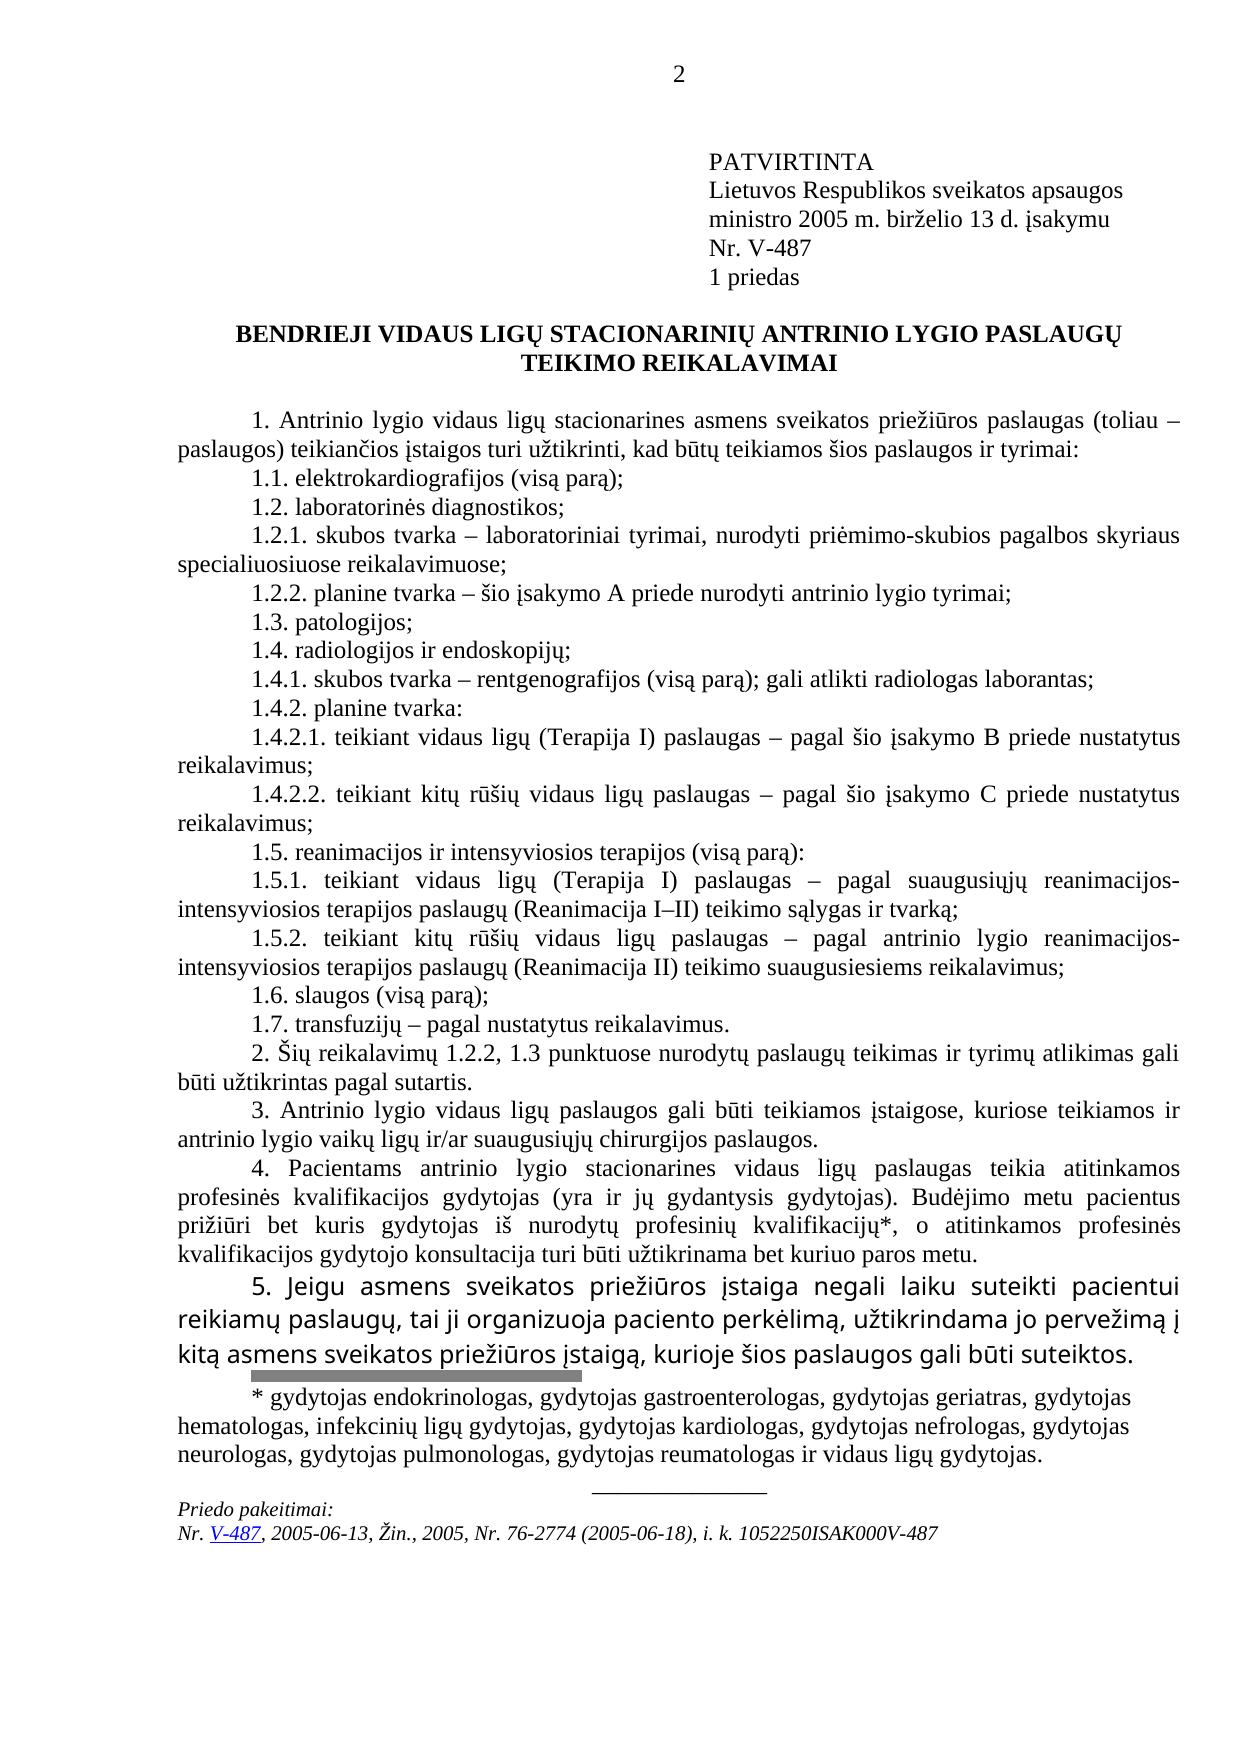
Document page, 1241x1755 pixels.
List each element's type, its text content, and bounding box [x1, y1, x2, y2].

text 1.4.2. planine tvarka: [177, 693, 1181, 722]
text Priedo pakeitimai: [177, 1497, 1181, 1521]
text PATVIRTINTA [177, 147, 1181, 176]
text 1.4. radiologijos ir endoskopijų; [177, 636, 1181, 664]
text 1.2.2. planine tvarka – šio įsakymo A priede nurodyti antrinio lygio tyrimai; [177, 578, 1181, 607]
text 1.2. laboratorinės diagnostikos; [177, 492, 1181, 521]
text 1.4.1. skubos tvarka – rentgenografijos (visą parą); gali atlikti radiologas laborantas; [177, 664, 1181, 693]
text 1.5.2. teikiant kitų rūšių vidaus ligų paslaugas – pagal antrinio lygio reanimacijos-intensyviosios terapijos paslaugų (Reanimacija II) teikimo suaugusiesiems reikalavimus; [177, 923, 1181, 981]
text 1.3. patologijos; [177, 607, 1181, 636]
text Nr. V-487 [177, 233, 1181, 262]
text 1.5. reanimacijos ir intensyviosios terapijos (visą parą): [177, 837, 1181, 866]
text 1.4.2.1. teikiant vidaus ligų (Terapija I) paslaugas – pagal šio įsakymo B priede nustatytus reikalavimus; [177, 722, 1181, 779]
text 1.6. slaugos (visą parą); [177, 981, 1181, 1009]
text 5. Jeigu asmens sveikatos priežiūros įstaiga negali laiku suteikti pacientui reikiamų paslaugų, tai ji organizuoja paciento perkėlimą, užtikrindama jo pervežimą į kitą asmens sveikatos priežiūros įstaigą, kurioje šios paslaugos gali būti suteiktos. [177, 1268, 1181, 1370]
text 1.5.1. teikiant vidaus ligų (Terapija I) paslaugas – pagal suaugusiųjų reanimacijos-intensyviosios terapijos paslaugų (Reanimacija I–II) teikimo sąlygas ir tvarką; [177, 866, 1181, 923]
text 4. Pacientams antrinio lygio stacionarines vidaus ligų paslaugas teikia atitinkamos profesinės kvalifikacijos gydytojas (yra ir jų gydantysis gydytojas). Budėjimo metu pacientus prižiūri bet kuris gydytojas iš nurodytų profesinių kvalifikacijų*, o atitinkamos profesinės kvalifikacijos gydytojo konsultacija turi būti užtikrinama bet kuriuo paros metu. [177, 1153, 1181, 1268]
text ______________ [177, 1468, 1181, 1497]
text Nr. V-487, 2005-06-13, Žin., 2005, Nr. 76-2774 (2005-06-18), i. k. 1052250ISAK000V-487 [177, 1521, 1181, 1545]
text * gydytojas endokrinologas, gydytojas gastroenterologas, gydytojas geriatras, gydytojas hematologas, infekcinių ligų gydytojas, gydytojas kardiologas, gydytojas nefrologas, gydytojas neurologas, gydytojas pulmonologas, gydytojas reumatologas ir vidaus ligų gydytojas. [177, 1382, 1181, 1468]
text 1.4.2.2. teikiant kitų rūšių vidaus ligų paslaugas – pagal šio įsakymo C priede nustatytus reikalavimus; [177, 779, 1181, 837]
text 1.2.1. skubos tvarka – laboratoriniai tyrimai, nurodyti priėmimo-skubios pagalbos skyriaus specialiuosiuose reikalavimuose; [177, 521, 1181, 578]
text 1.1. elektrokardiografijos (visą parą); [177, 463, 1181, 492]
text 1.7. transfuzijų – pagal nustatytus reikalavimus. [177, 1009, 1181, 1038]
text 3. Antrinio lygio vidaus ligų paslaugos gali būti teikiamos įstaigose, kuriose teikiamos ir antrinio lygio vaikų ligų ir/ar suaugusiųjų chirurgijos paslaugos. [177, 1096, 1181, 1153]
text ministro 2005 m. birželio 13 d. įsakymu [177, 204, 1181, 233]
text Lietuvos Respublikos sveikatos apsaugos [177, 176, 1181, 204]
text BENDRIEJI VIDAUS LIGŲ STACIONARINIŲ ANTRINIO LYGIO PASLAUGŲ TEIKIMO REIKALAVIMAI [177, 319, 1181, 377]
text 1. Antrinio lygio vidaus ligų stacionarines asmens sveikatos priežiūros paslaugas (toliau – paslaugos) teikiančios įstaigos turi užtikrinti, kad būtų teikiamos šios paslaugos ir tyrimai: [177, 406, 1181, 463]
text 2. Šių reikalavimų 1.2.2, 1.3 punktuose nurodytų paslaugų teikimas ir tyrimų atlikimas gali būti užtikrintas pagal sutartis. [177, 1038, 1181, 1096]
text 1 priedas [177, 262, 1181, 291]
